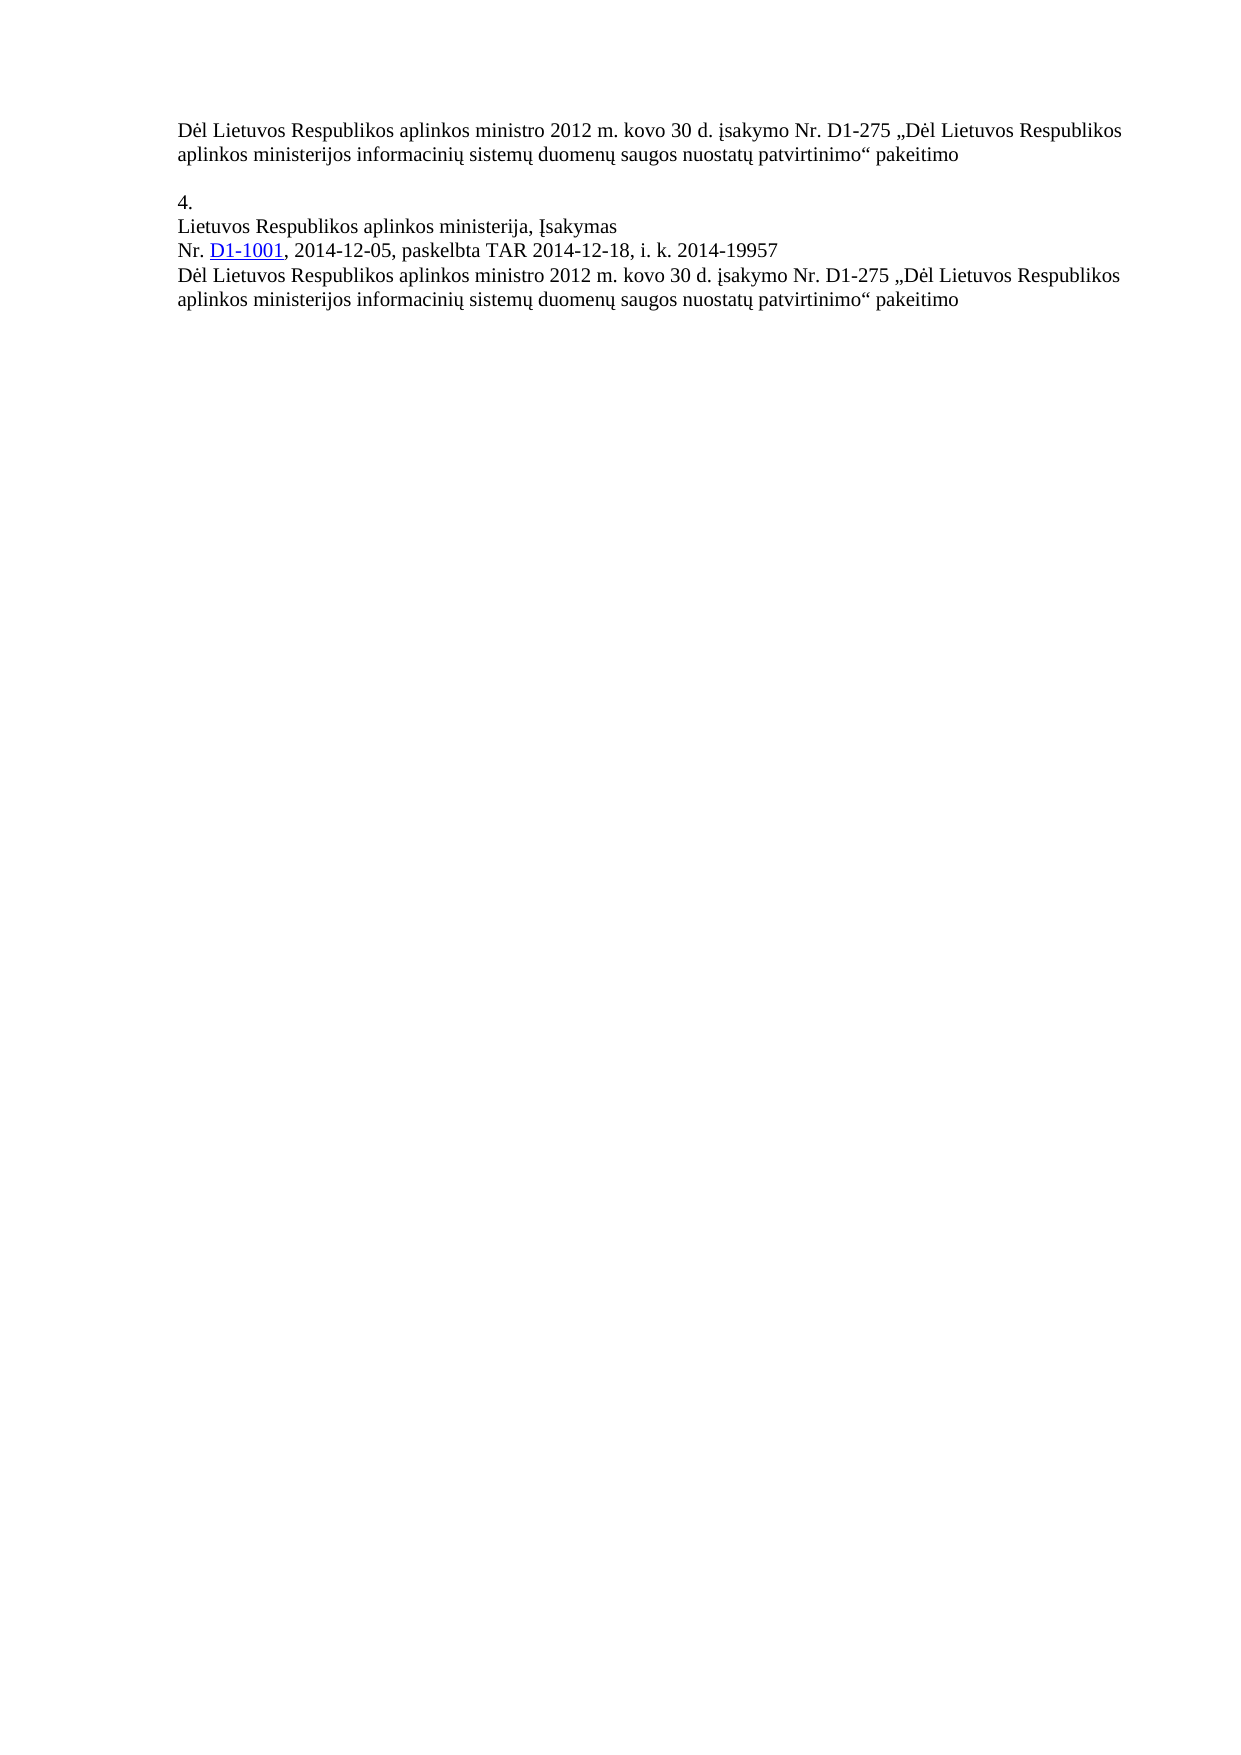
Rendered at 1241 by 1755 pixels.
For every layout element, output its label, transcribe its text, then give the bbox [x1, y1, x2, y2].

text Nr. D1-1001, 2014-12-05, paskelbta TAR 2014-12-18, i. k. 2014-19957 [177, 238, 1122, 262]
text 4. [177, 190, 1122, 214]
text Dėl Lietuvos Respublikos aplinkos ministro 2012 m. kovo 30 d. įsakymo Nr. D1-275 „Dėl Lietuvos Respublikos aplinkos ministerijos informacinių sistemų duomenų saugos nuostatų patvirtinimo“ pakeitimo [177, 118, 1122, 166]
text Lietuvos Respublikos aplinkos ministerija, Įsakymas [177, 214, 1122, 238]
text Dėl Lietuvos Respublikos aplinkos ministro 2012 m. kovo 30 d. įsakymo Nr. D1-275 „Dėl Lietuvos Respublikos aplinkos ministerijos informacinių sistemų duomenų saugos nuostatų patvirtinimo“ pakeitimo [177, 262, 1122, 311]
